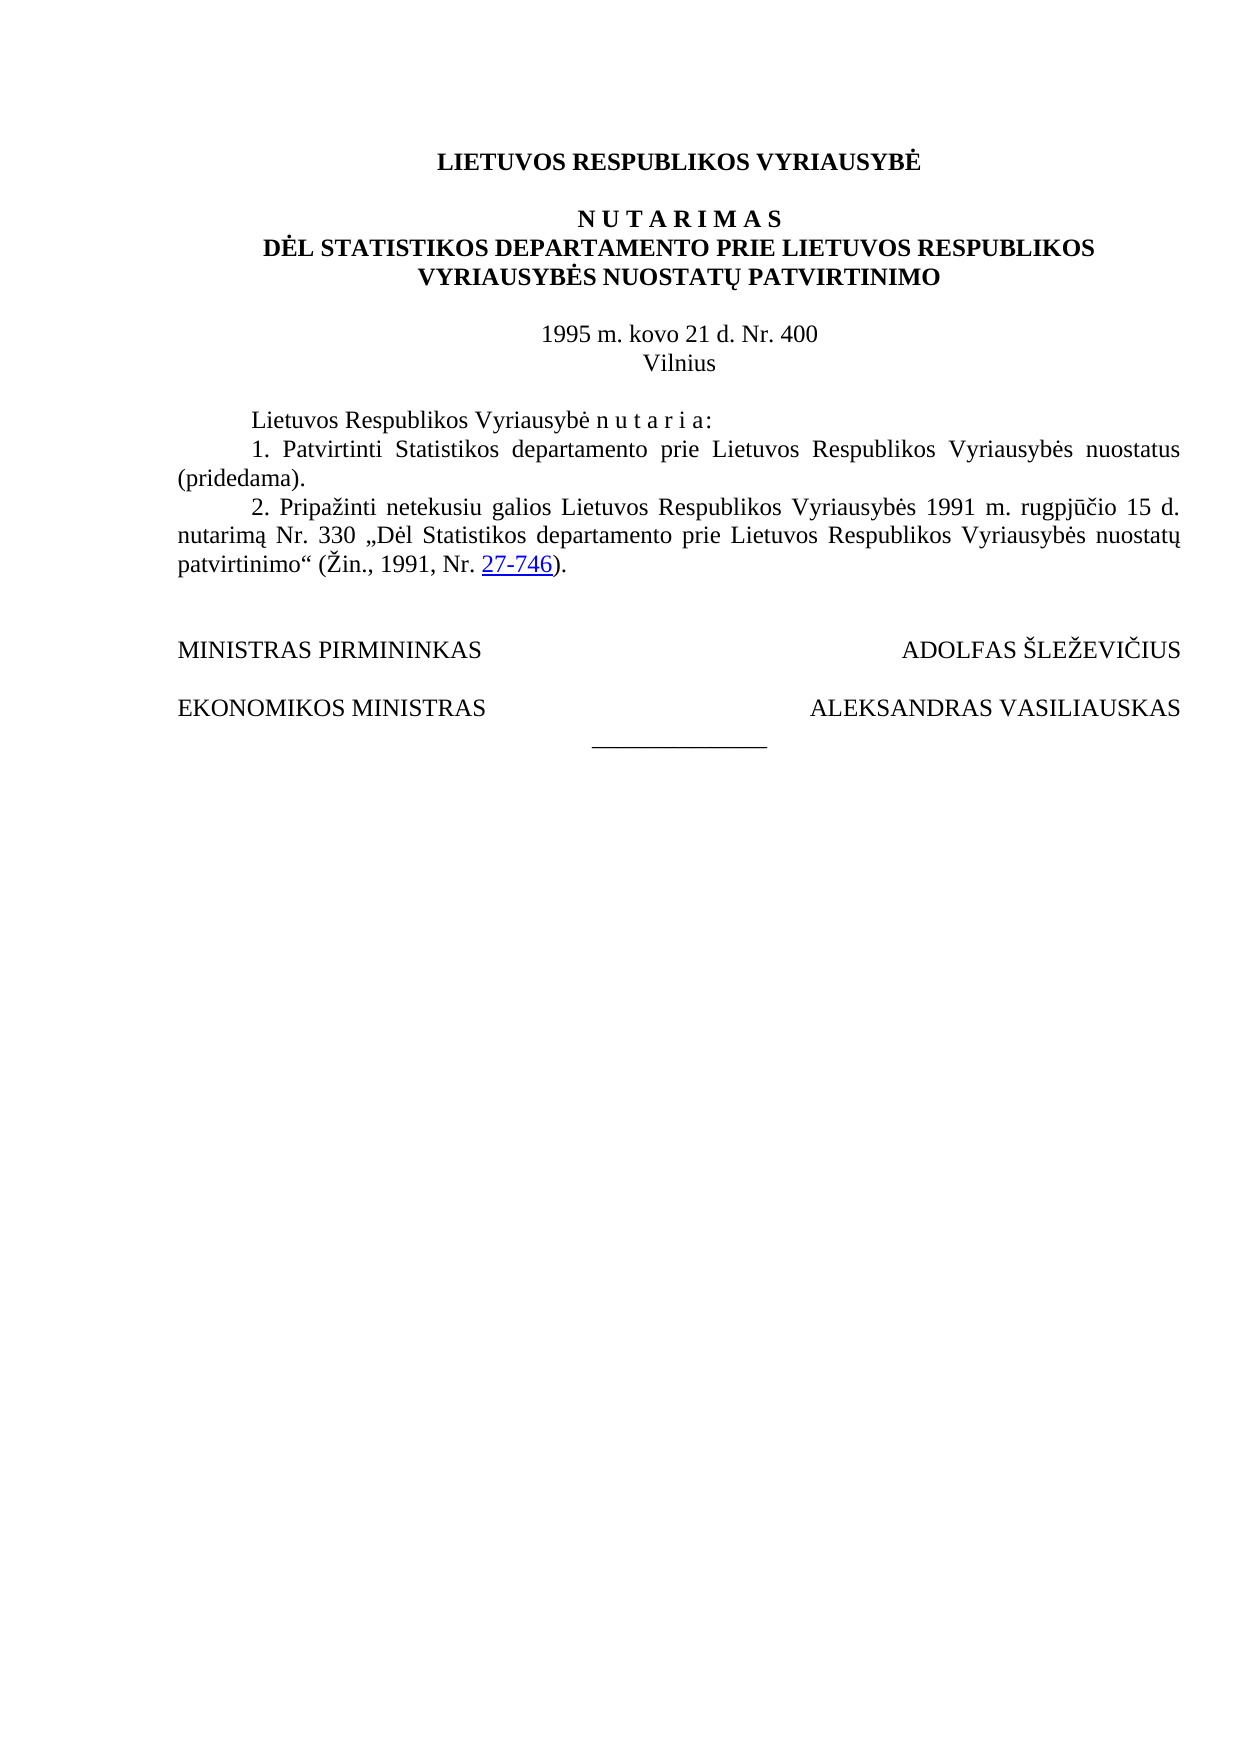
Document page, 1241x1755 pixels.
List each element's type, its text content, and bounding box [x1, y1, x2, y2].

text ______________ [177, 722, 1181, 751]
text Vilnius [177, 348, 1181, 377]
text MINISTRAS PIRMININKAS ADOLFAS ŠLEŽEVIČIUS [177, 636, 1181, 664]
text LIETUVOS RESPUBLIKOS VYRIAUSYBĖ [177, 147, 1181, 176]
text N U T A R I M A S [177, 204, 1181, 233]
text EKONOMIKOS MINISTRAS ALEKSANDRAS VASILIAUSKAS [177, 693, 1181, 722]
text 1995 m. kovo 21 d. Nr. 400 [177, 319, 1181, 348]
text 2. Pripažinti netekusiu galios Lietuvos Respublikos Vyriausybės 1991 m. rugpjūčio 15 d. nutarimą Nr. 330 „Dėl Statistikos departamento prie Lietuvos Respublikos Vyriausybės nuostatų patvirtinimo“ (Žin., 1991, Nr. 27-746). [177, 492, 1181, 578]
text DĖL STATISTIKOS DEPARTAMENTO PRIE LIETUVOS RESPUBLIKOS VYRIAUSYBĖS NUOSTATŲ PATVIRTINIMO [177, 233, 1181, 291]
text 1. Patvirtinti Statistikos departamento prie Lietuvos Respublikos Vyriausybės nuostatus (pridedama). [177, 434, 1181, 492]
text Lietuvos Respublikos Vyriausybė nutaria: [177, 406, 1181, 434]
